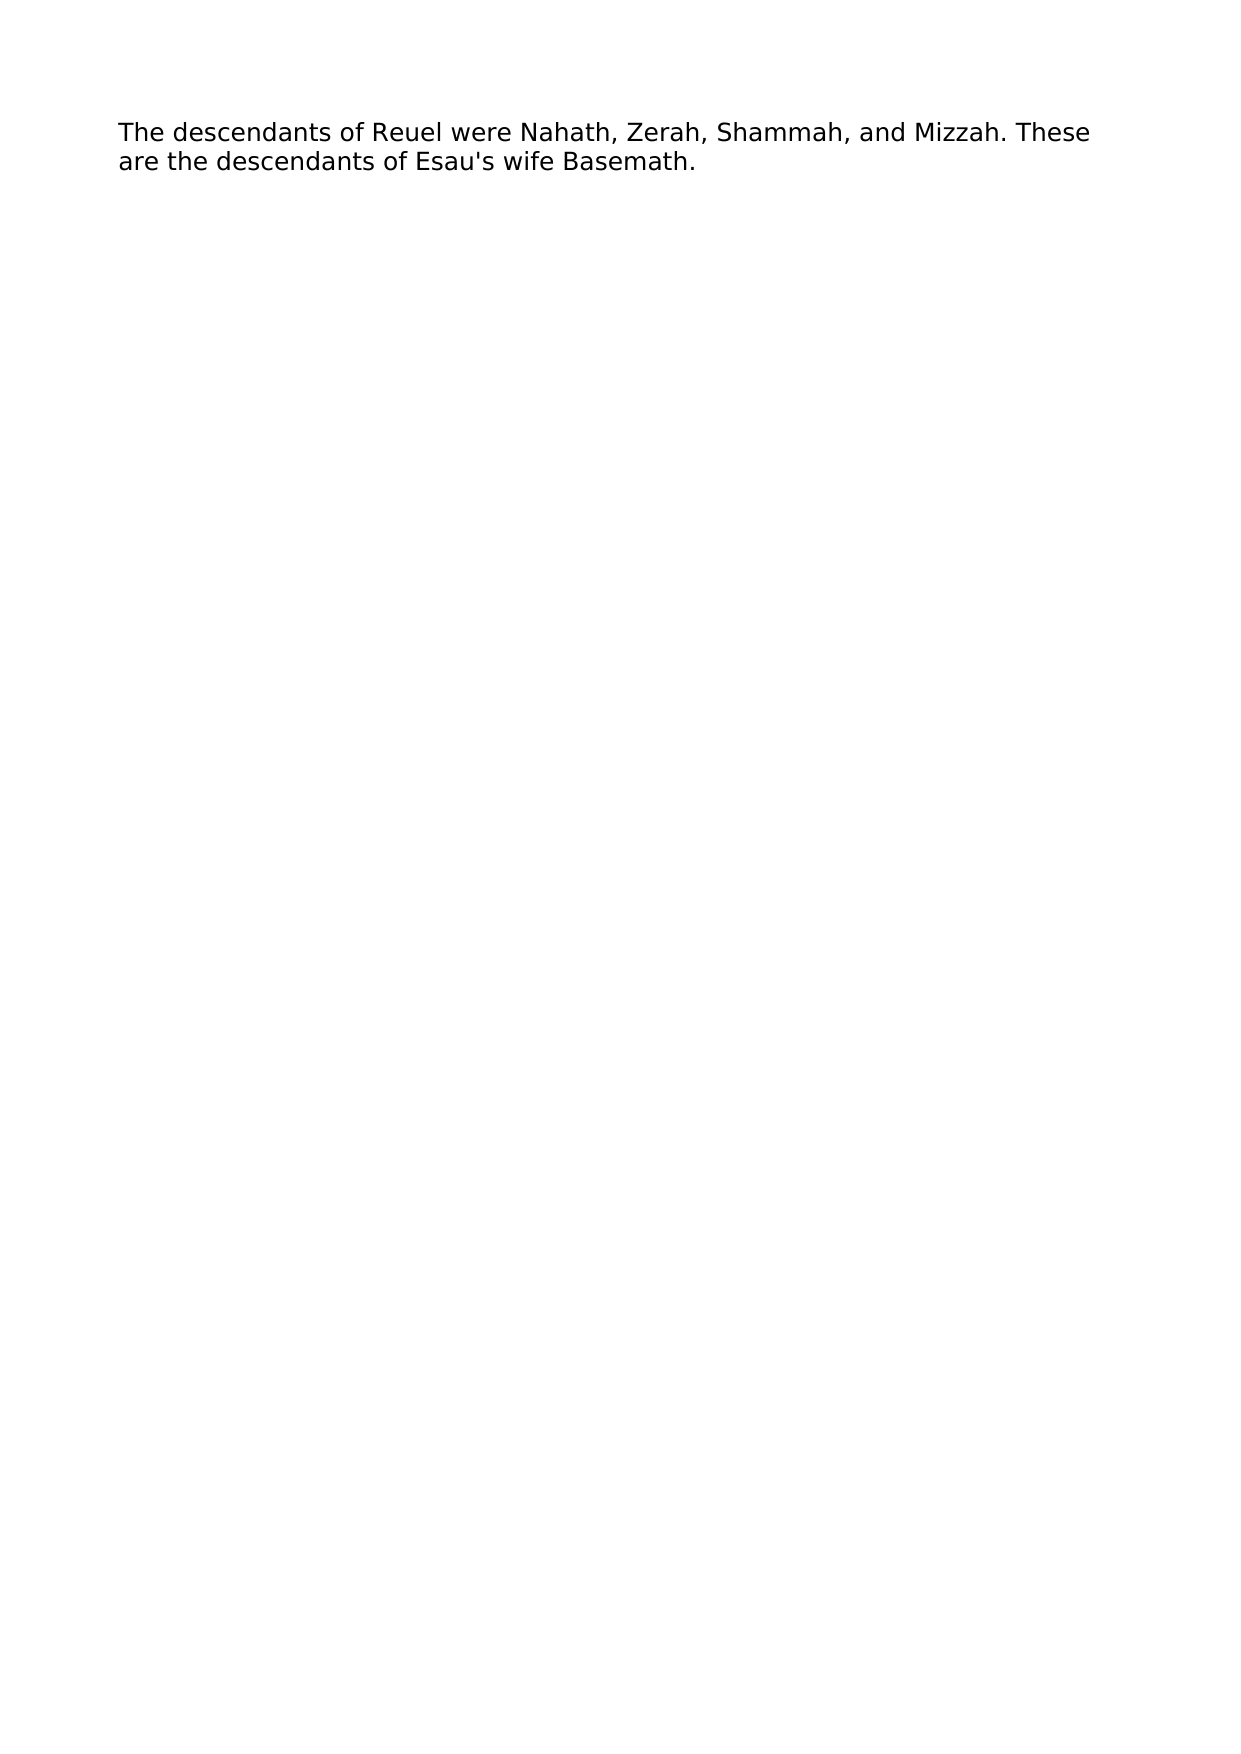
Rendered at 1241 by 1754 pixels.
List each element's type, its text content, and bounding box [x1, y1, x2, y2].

text The descendants of Reuel were Nahath, Zerah, Shammah, and Mizzah. These are the descendants of Esau's wife Basemath. [118, 118, 1122, 176]
